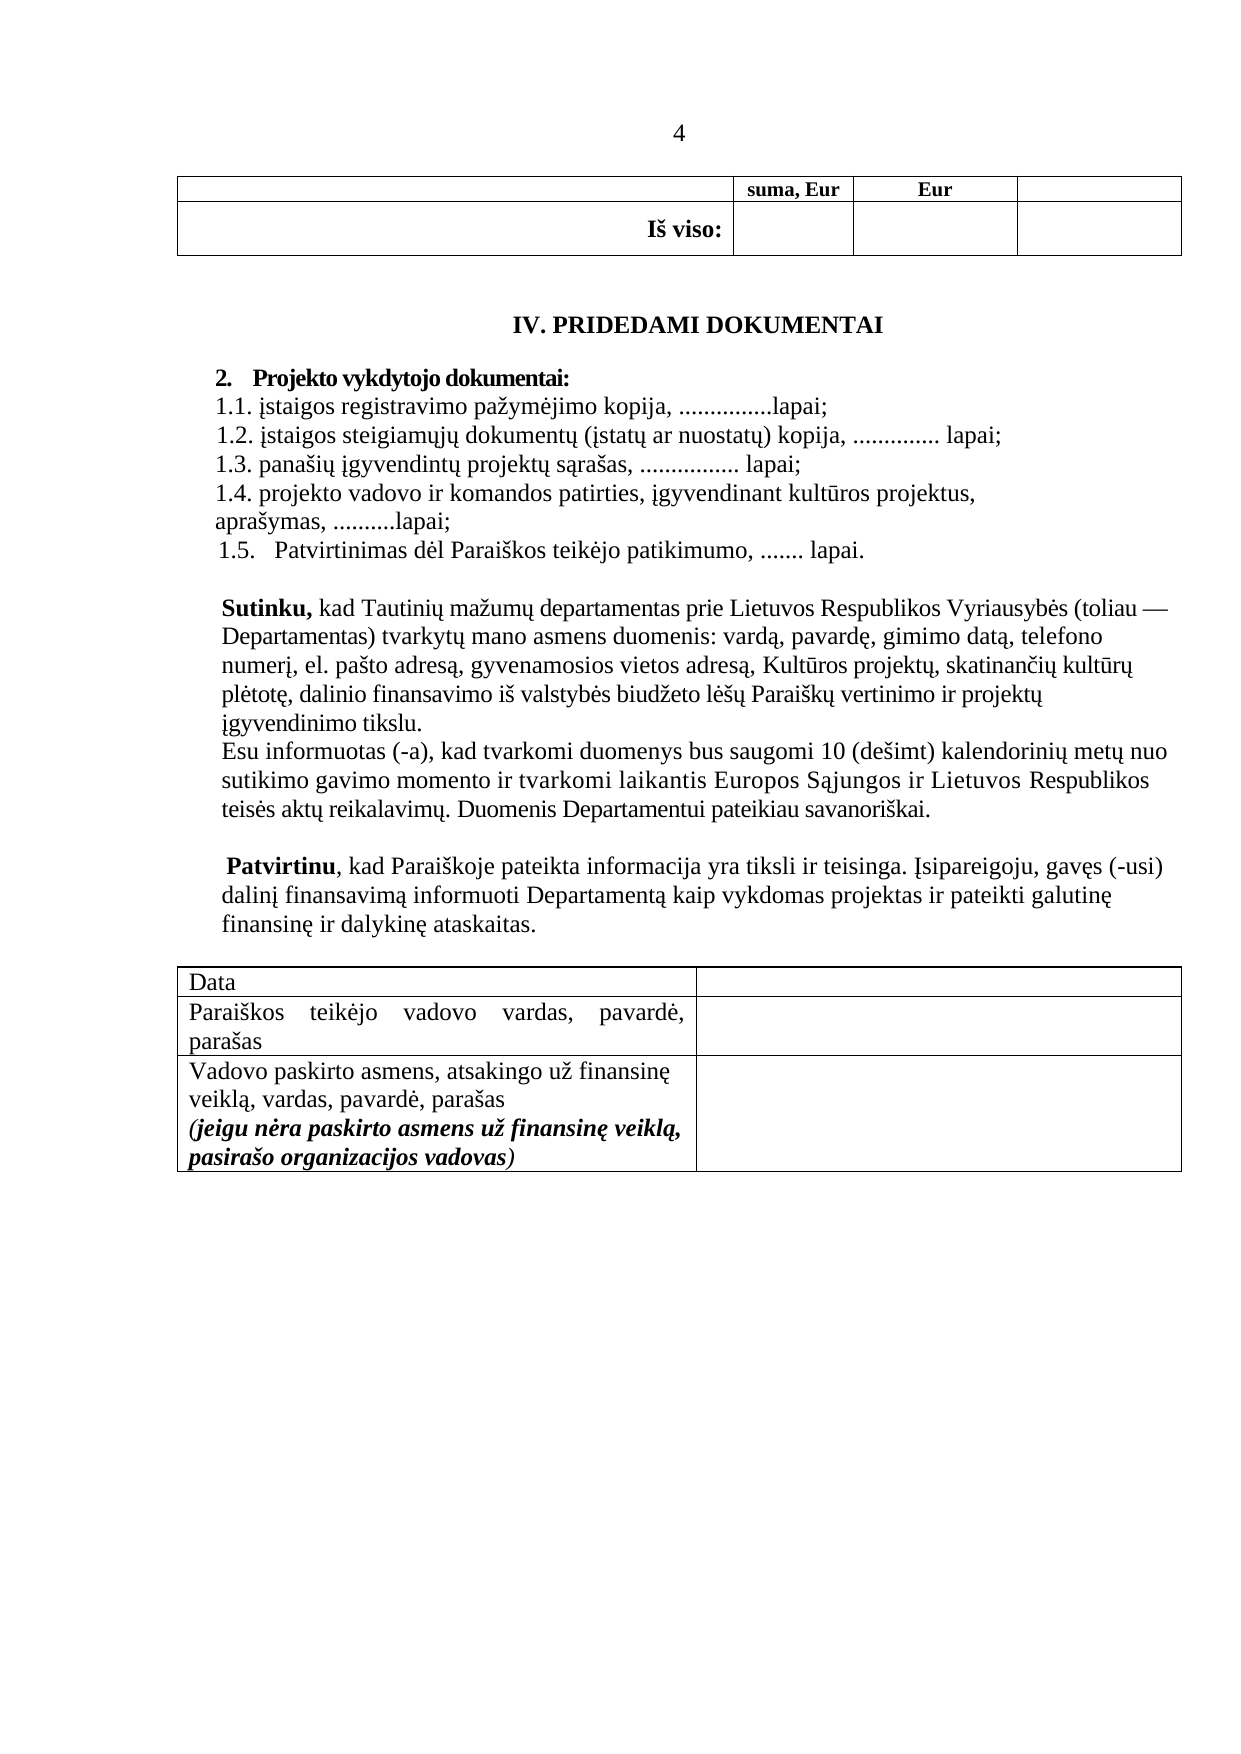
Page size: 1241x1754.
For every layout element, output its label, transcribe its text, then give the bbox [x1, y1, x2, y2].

text 1.2. įstaigos steigiamųjų dokumentų (įstatų ar nuostatų) kopija, .............. lapai; [177, 420, 1181, 449]
text 1.1. įstaigos registravimo pažymėjimo kopija, ...............lapai; [215, 391, 1181, 420]
table_cell [697, 997, 1181, 1055]
table_cell [697, 1056, 1181, 1171]
table_header Data [178, 968, 696, 996]
table_cell Iš viso: [178, 202, 733, 254]
table_cell Vadovo paskirto asmens, atsakingo už finansinę veiklą, vardas, pavardė, parašas (jeigu nėra paskirto asmens už finansinę veiklą, pasirašo organizacijos vadovas) [178, 1056, 696, 1171]
table_cell [178, 177, 733, 201]
table_cell [853, 256, 1017, 281]
table_cell [1018, 202, 1181, 254]
text Esu informuotas (-a), kad tvarkomi duomenys bus saugomi 10 (dešimt) kalendorinių metų nuo sutikimo gavimo momento ir tvarkomi laikantis Europos Sąjungos ir Lietuvos Respublikos teisės aktų reikalavimų. Duomenis Departamentui pateikiau savanoriškai. [221, 736, 1181, 823]
text 2. Projekto vykdytojo dokumentai: [215, 363, 1181, 391]
text 1.3. panašių įgyvendintų projektų sąrašas, ................ lapai; [215, 449, 1181, 478]
text 1.5. Patvirtinimas dėl Paraiškos teikėjo patikimumo, ....... lapai. [218, 535, 1181, 564]
table_cell [854, 202, 1017, 254]
table_cell Paraiškos teikėjo vadovo vardas, pavardė, parašas [178, 997, 696, 1055]
table_cell Eur [854, 177, 1017, 201]
table_cell [734, 256, 853, 281]
text 1.4. projekto vadovo ir komandos patirties, įgyvendinant kultūros projektus, aprašymas, ..........lapai; [215, 478, 1181, 535]
text IV. PRIDEDAMI DOKUMENTAI [215, 310, 1181, 338]
table_cell [629, 256, 734, 281]
table_cell [226, 256, 629, 281]
text Sutinku, kad Tautinių mažumų departamentas prie Lietuvos Respublikos Vyriausybės (toliau — Departamentas) tvarkytų mano asmens duomenis: vardą, pavardę, gimimo datą, telefono numerį, el. pašto adresą, gyvenamosios vietos adresą, Kultūros projektų, skatinančių kultūrų plėtotę, dalinio finansavimo iš valstybės biudžeto lėšų Paraiškų vertinimo ir projektų įgyvendinimo tikslu. [221, 593, 1181, 736]
text Patvirtinu, kad Paraiškoje pateikta informacija yra tiksli ir teisinga. Įsipareigoju, gavęs (-usi) dalinį finansavimą informuoti Departamentą kaip vykdomas projektas ir pateikti galutinę finansinę ir dalykinę ataskaitas. [221, 851, 1181, 938]
table_cell [1017, 256, 1181, 281]
table_cell suma, Eur [734, 177, 853, 201]
table_cell [177, 256, 226, 281]
table_header [697, 968, 1181, 996]
table_cell [1018, 177, 1181, 201]
table_cell [734, 202, 853, 254]
